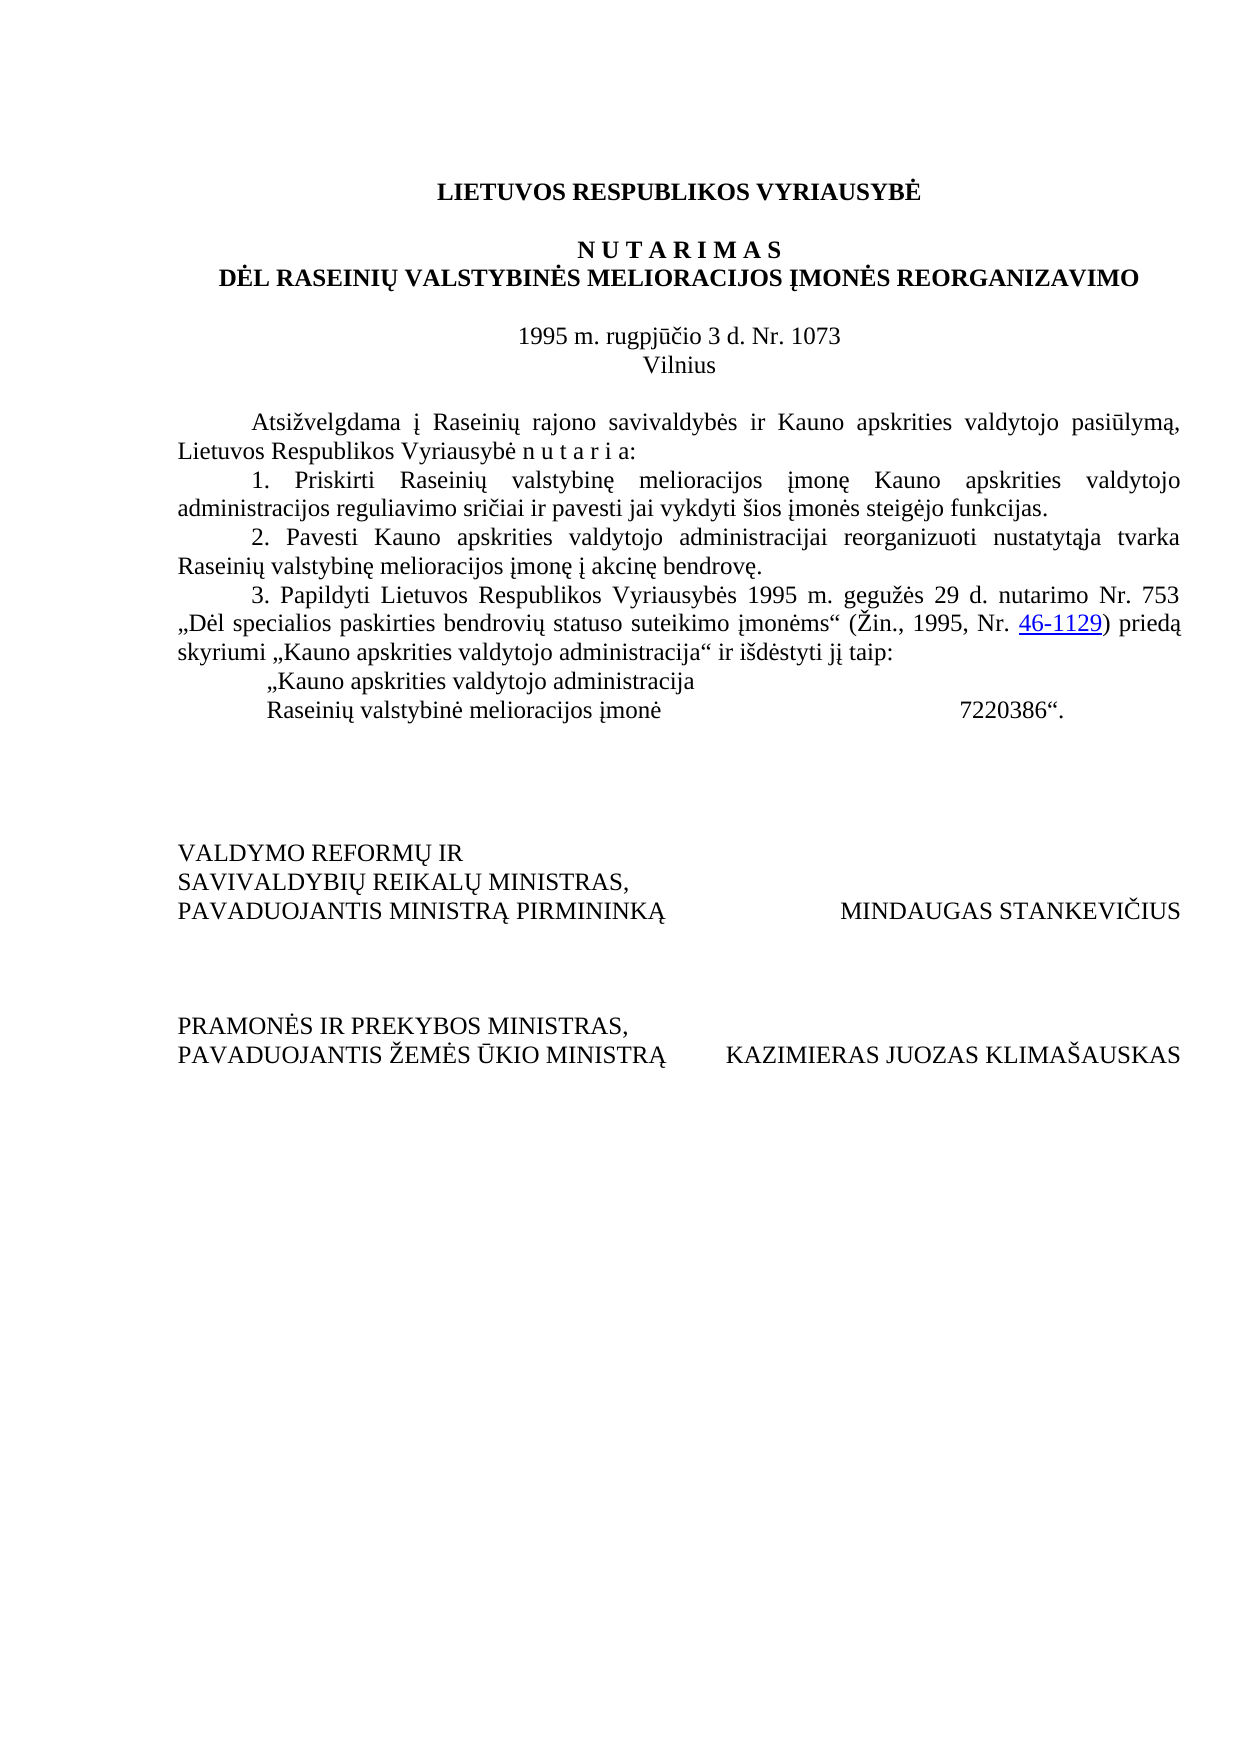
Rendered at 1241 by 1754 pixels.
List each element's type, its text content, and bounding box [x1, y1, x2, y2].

table_header [948, 666, 1204, 695]
text SAVIVALDYBIŲ REIKALŲ MINISTRAS, [177, 867, 1181, 896]
text N U T A R I M A S [177, 235, 1181, 263]
text 1995 m. rugpjūčio 3 d. Nr. 1073 [177, 321, 1181, 350]
text LIETUVOS RESPUBLIKOS VYRIAUSYBĖ [177, 177, 1181, 206]
text Vilnius [177, 350, 1181, 378]
text PAVADUOJANTIS ŽEMĖS ŪKIO MINISTRĄ KAZIMIERAS JUOZAS KLIMAŠAUSKAS [177, 1040, 1181, 1068]
table_cell 7220386“. [948, 695, 1204, 723]
text DĖL RASEINIŲ VALSTYBINĖS MELIORACIJOS ĮMONĖS REORGANIZAVIMO [177, 263, 1181, 292]
table_header „Kauno apskrities valdytojo administracija [177, 666, 948, 695]
text PAVADUOJANTIS MINISTRĄ PIRMININKĄ MINDAUGAS STANKEVIČIUS [177, 896, 1181, 925]
text 1. Priskirti Raseinių valstybinę melioracijos įmonę Kauno apskrities valdytojo administracijos reguliavimo sričiai ir pavesti jai vykdyti šios įmonės steigėjo funkcijas. [177, 465, 1181, 522]
text VALDYMO REFORMŲ IR [177, 838, 1181, 867]
table_cell Raseinių valstybinė melioracijos įmonė [177, 695, 948, 723]
text PRAMONĖS IR PREKYBOS MINISTRAS, [177, 1011, 1181, 1040]
text Atsižvelgdama į Raseinių rajono savivaldybės ir Kauno apskrities valdytojo pasiūlymą, Lietuvos Respublikos Vyriausybė nutaria: [177, 407, 1181, 465]
text 2. Pavesti Kauno apskrities valdytojo administracijai reorganizuoti nustatytąja tvarka Raseinių valstybinę melioracijos įmonę į akcinę bendrovę. [177, 522, 1181, 580]
text 3. Papildyti Lietuvos Respublikos Vyriausybės 1995 m. gegužės 29 d. nutarimo Nr. 753 „Dėl specialios paskirties bendrovių statuso suteikimo įmonėms“ (Žin., 1995, Nr. 46-1129) priedą skyriumi „Kauno apskrities valdytojo administracija“ ir išdėstyti jį taip: [177, 580, 1181, 666]
